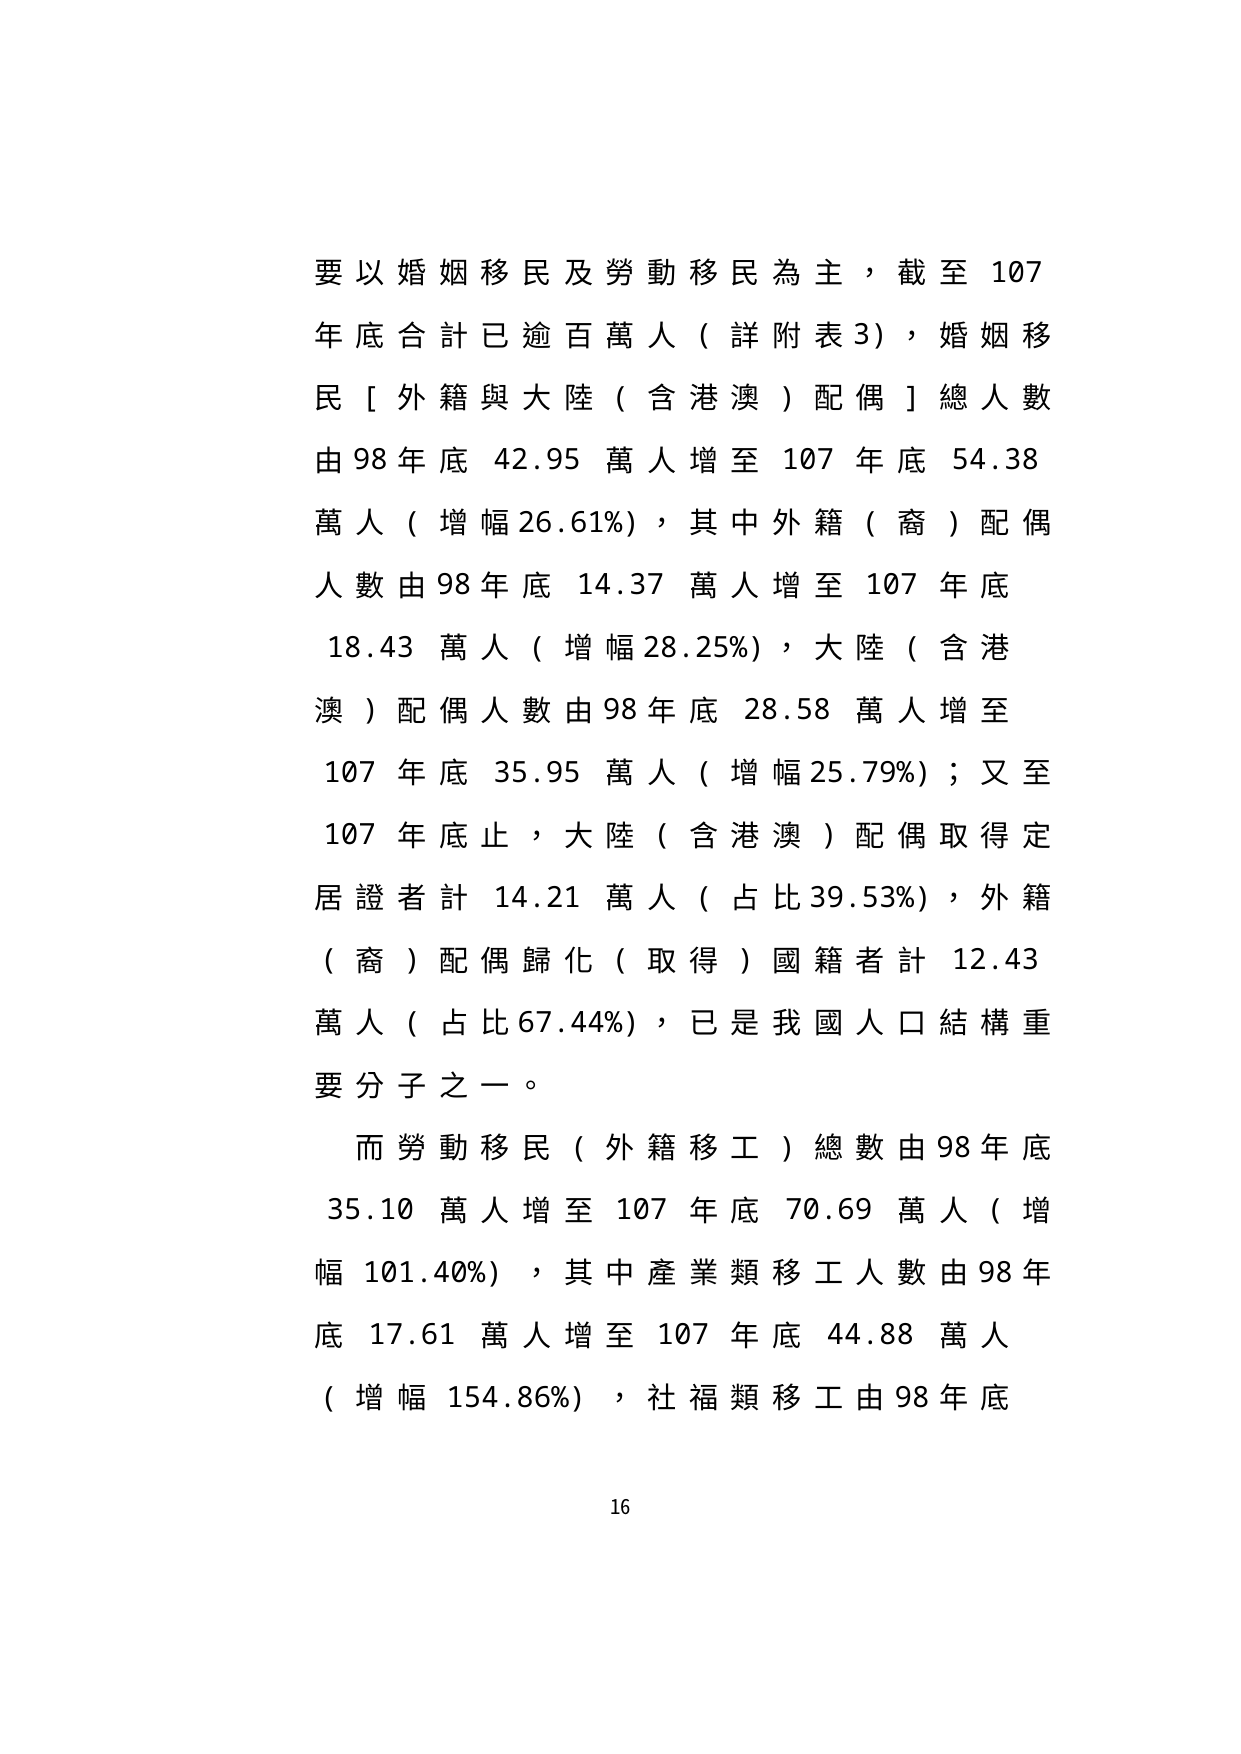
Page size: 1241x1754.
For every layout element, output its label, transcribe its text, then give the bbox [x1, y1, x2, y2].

text 要以婚姻移民及勞動移民為主，截至107年底合計已逾百萬人(詳附表3)，婚姻移民[外籍與大陸(含港澳)配偶]總人數由98年底42.95萬人增至107年底54.38萬人(增幅26.61%)，其中外籍(裔)配偶人數由98年底14.37萬人增至107年底18.43萬人(增幅28.25%)，大陸(含港澳)配偶人數由98年底28.58萬人增至107年底35.95萬人(增幅25.79%)；又至107年底止，大陸(含港澳)配偶取得定居證者計14.21萬人(占比39.53%)，外籍(裔)配偶歸化(取得)國籍者計12.43萬人(占比67.44%)，已是我國人口結構重要分子之一。 [271, 229, 1058, 1104]
text 而勞動移民(外籍移工)總數由98年底35.10萬人增至107年底70.69萬人(增幅101.40%)，其中產業類移工人數由98年底17.61萬人增至107年底44.88萬人(增幅154.86%)，社福類移工由98年底 [271, 1104, 1058, 1417]
